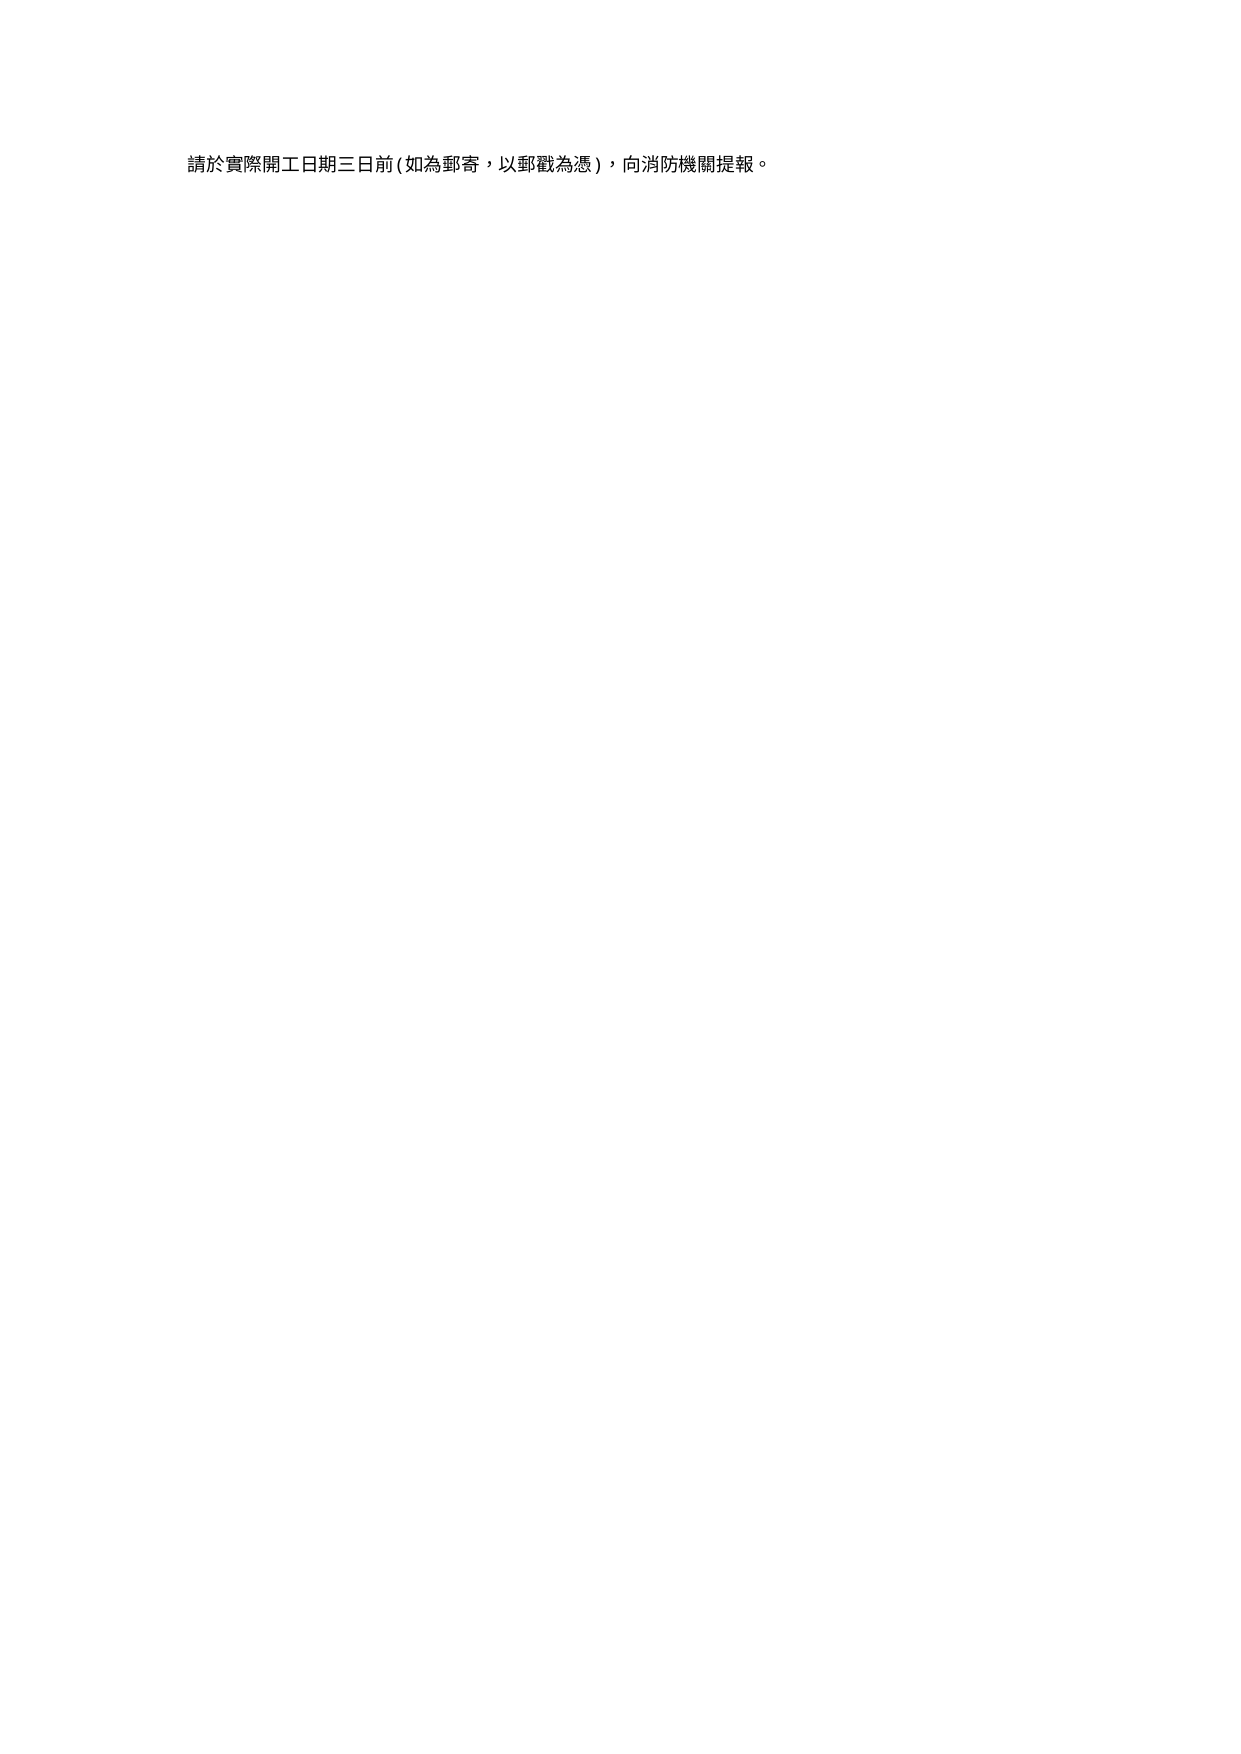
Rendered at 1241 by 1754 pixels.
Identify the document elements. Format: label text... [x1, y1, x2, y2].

text 請於實際開工日期三日前(如為郵寄，以郵戳為憑)，向消防機關提報。 [187, 150, 1053, 177]
